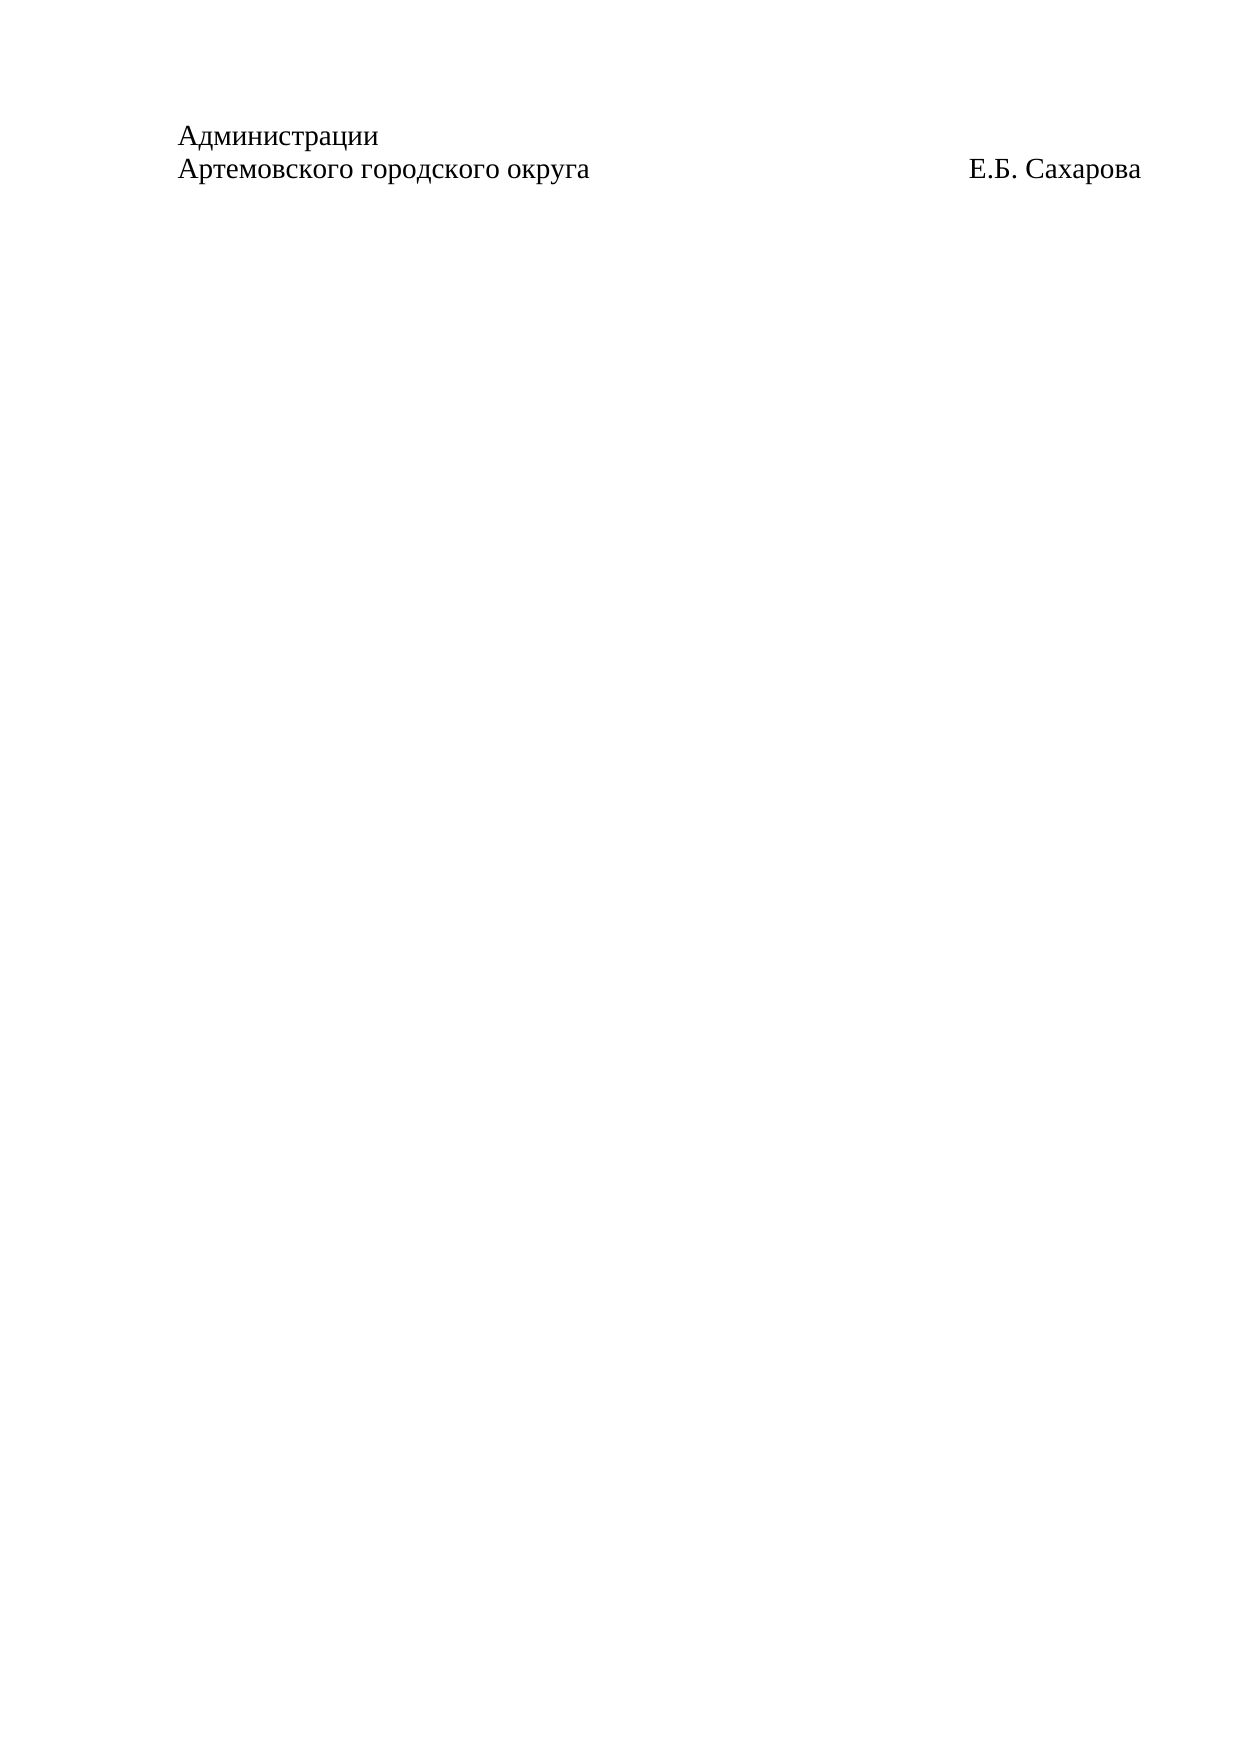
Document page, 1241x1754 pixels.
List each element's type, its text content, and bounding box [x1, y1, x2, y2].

text Администрации [177, 118, 1152, 152]
text Артемовского городского округа Е.Б. Сахарова [177, 152, 1152, 185]
